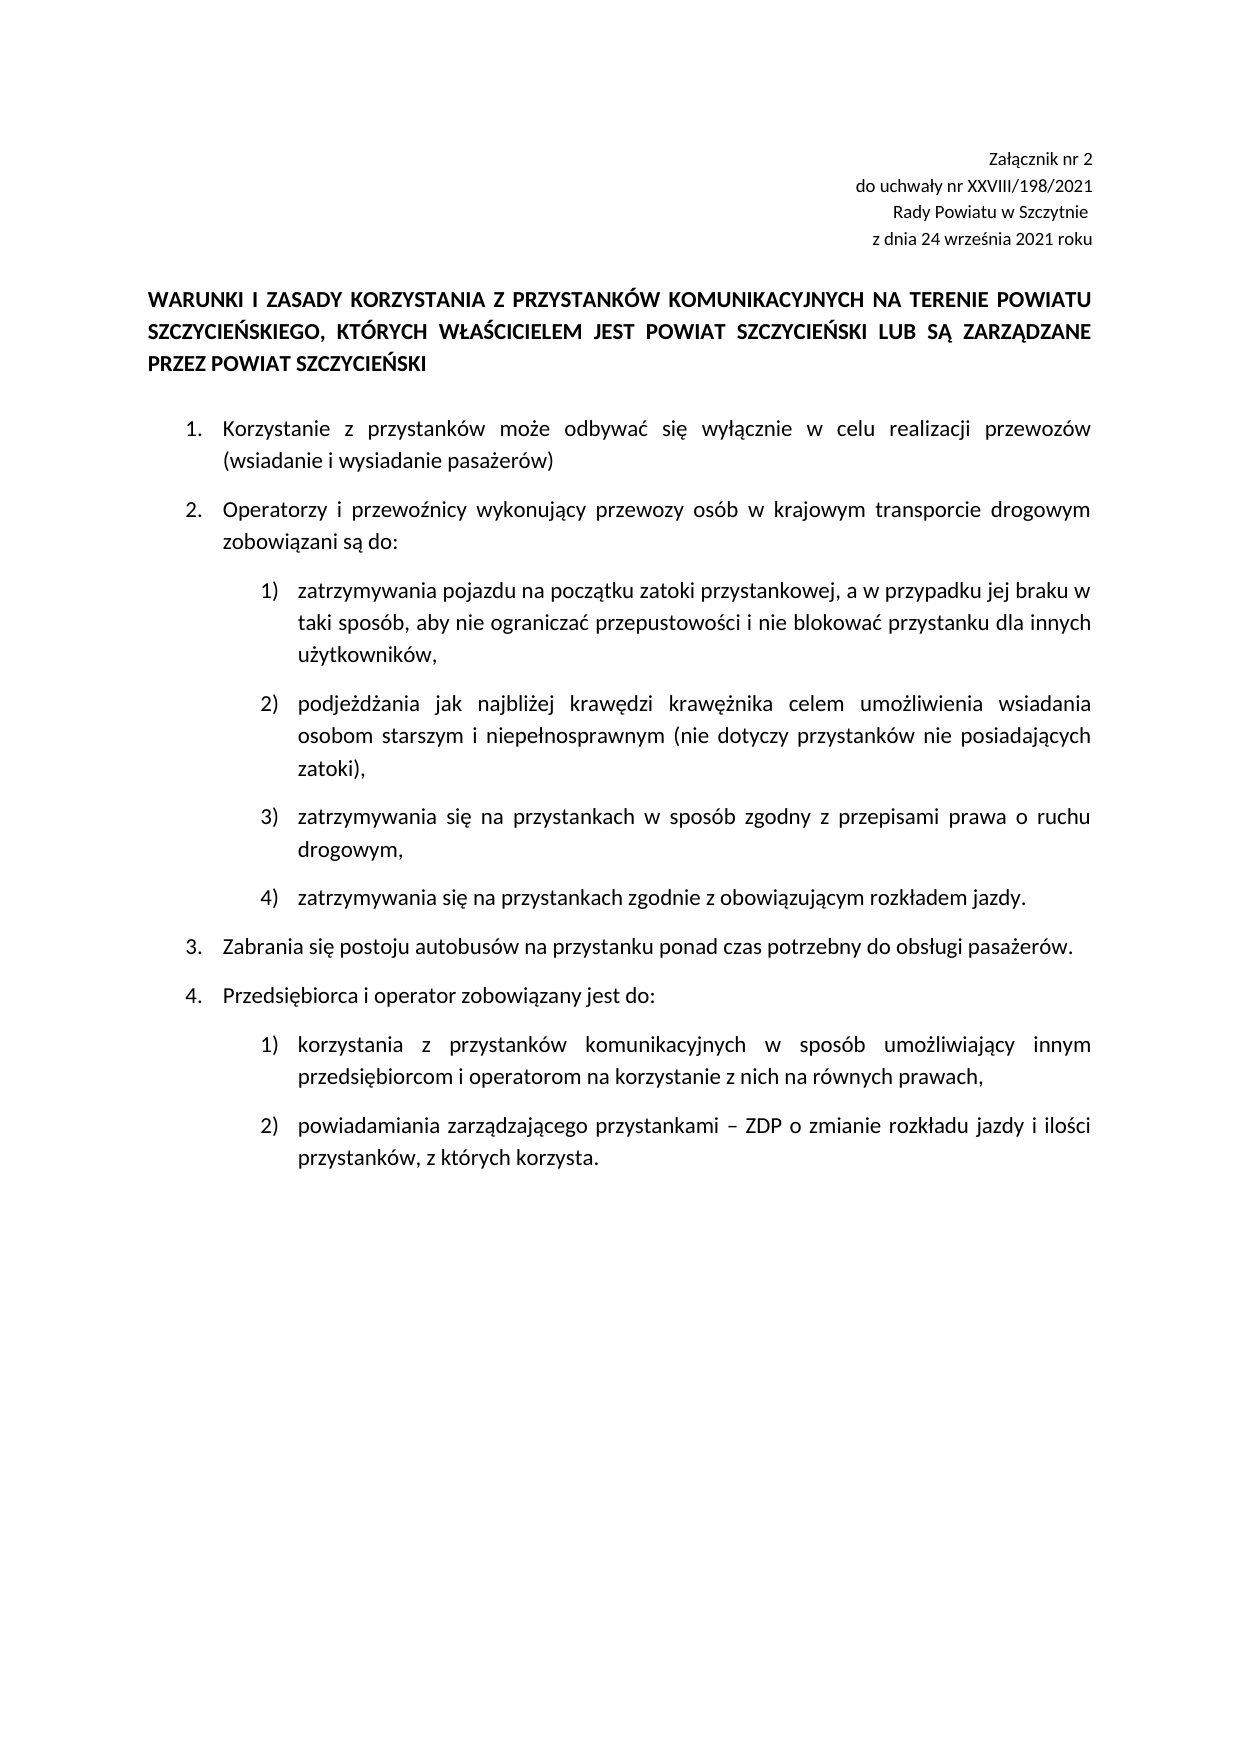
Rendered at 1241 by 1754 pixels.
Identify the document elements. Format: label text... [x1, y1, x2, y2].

list korzystania z przystanków komunikacyjnych w sposób umożliwiający innym przedsiębiorcom i operatorom na korzystanie z nich na równych prawach, [260, 1030, 1093, 1090]
list zatrzymywania się na przystankach zgodnie z obowiązującym rozkładem jazdy. [260, 883, 1093, 912]
list zatrzymywania się na przystankach w sposób zgodny z przepisami prawa o ruchu drogowym, [260, 802, 1093, 863]
text Rady Powiatu w Szczytnie [148, 200, 1093, 223]
text z dnia 24 września 2021 roku [148, 227, 1093, 249]
list powiadamiania zarządzającego przystankami – ZDP o zmianie rozkładu jazdy i ilości przystanków, z których korzysta. [260, 1111, 1093, 1171]
list Operatorzy i przewoźnicy wykonujący przewozy osób w krajowym transporcie drogowym zobowiązani są do: [185, 495, 1093, 555]
text Załącznik nr 2 [148, 148, 1093, 171]
list zatrzymywania pojazdu na początku zatoki przystankowej, a w przypadku jej braku w taki sposób, aby nie ograniczać przepustowości i nie blokować przystanku dla innych użytkowników, [260, 576, 1093, 668]
list Korzystanie z przystanków może odbywać się wyłącznie w celu realizacji przewozów (wsiadanie i wysiadanie pasażerów) [185, 414, 1093, 474]
list Zabrania się postoju autobusów na przystanku ponad czas potrzebny do obsługi pasażerów. [185, 932, 1093, 960]
list Przedsiębiorca i operator zobowiązany jest do: [185, 981, 1093, 1009]
list podjeżdżania jak najbliżej krawędzi krawężnika celem umożliwienia wsiadania osobom starszym i niepełnosprawnym (nie dotyczy przystanków nie posiadających zatoki), [260, 689, 1093, 782]
text WARUNKI I ZASADY KORZYSTANIA Z PRZYSTANKÓW KOMUNIKACYJNYCH NA TERENIE POWIATU SZCZYCIEŃSKIEGO, KTÓRYCH WŁAŚCICIELEM JEST POWIAT SZCZYCIEŃSKI LUB SĄ ZARZĄDZANE PRZEZ POWIAT SZCZYCIEŃSKI [148, 285, 1093, 378]
text do uchwały nr XXVIII/198/2021 [148, 174, 1093, 197]
